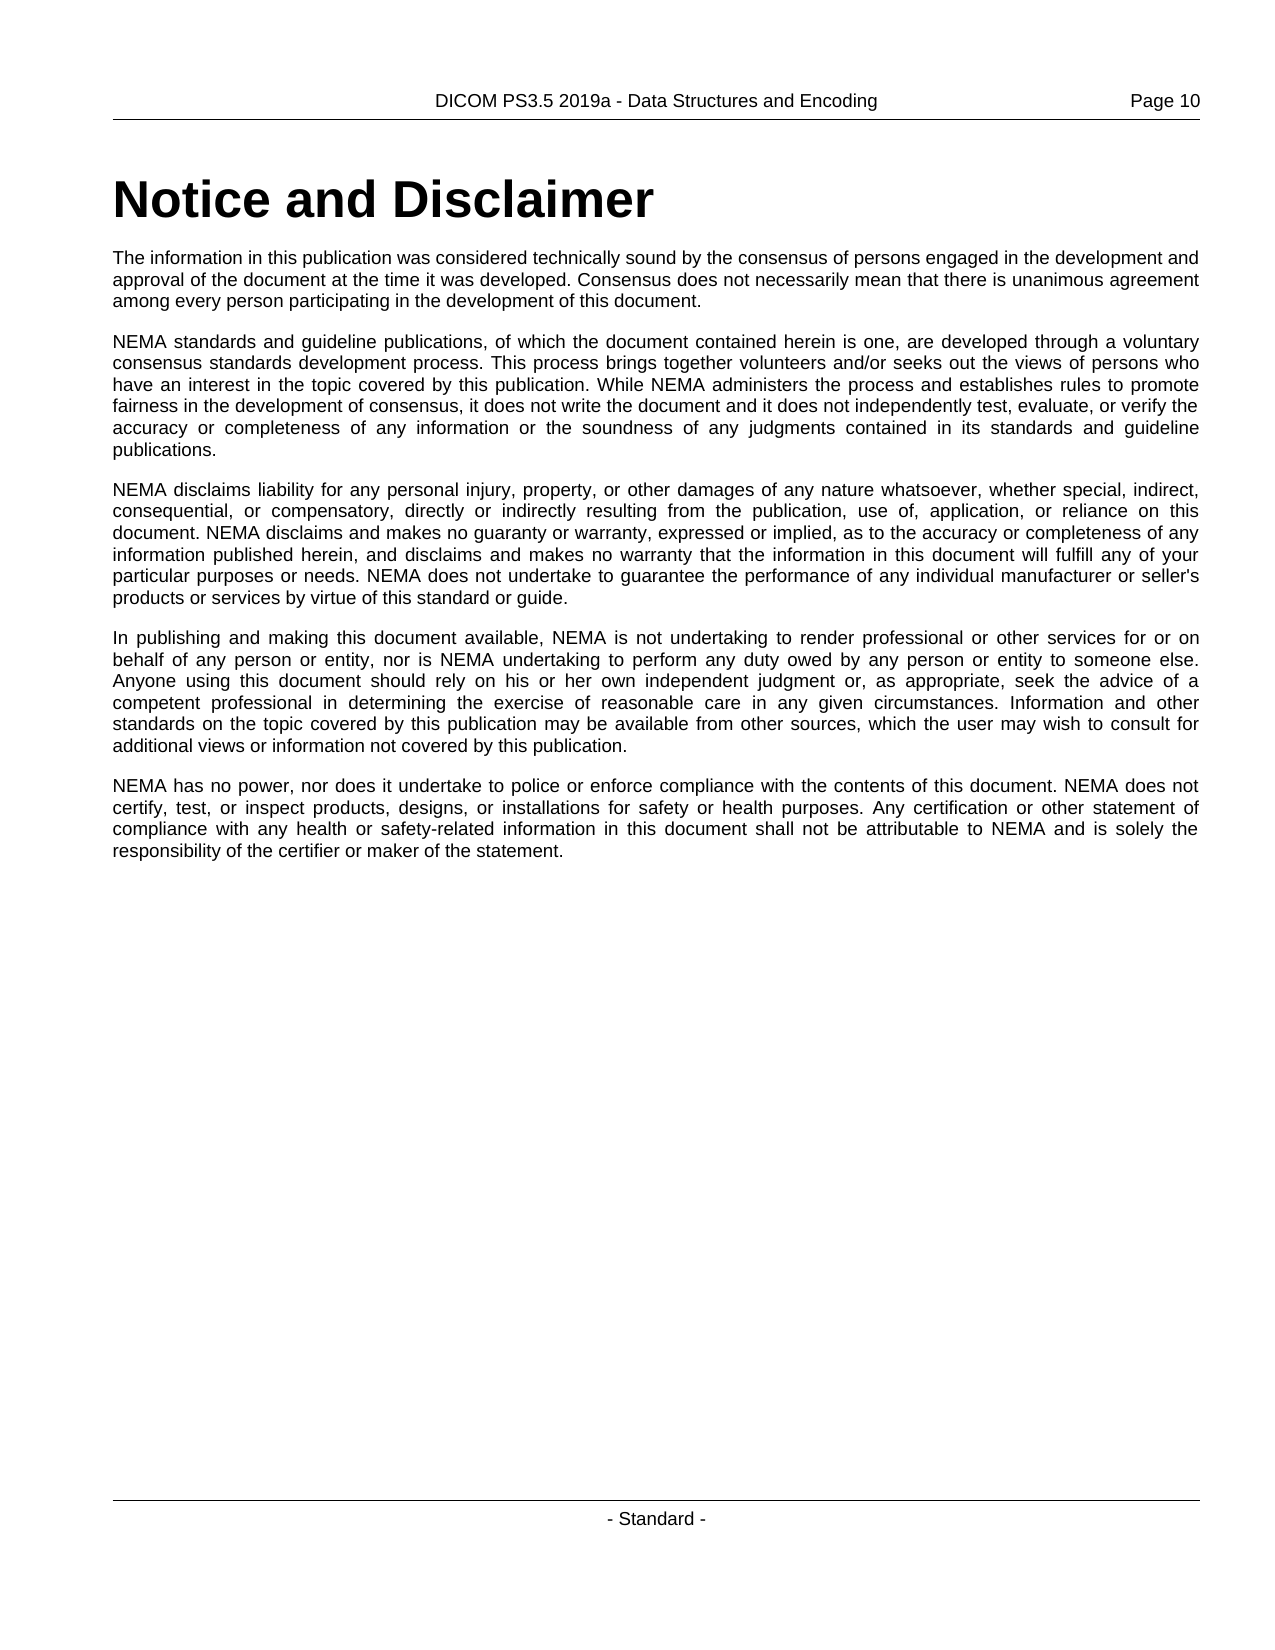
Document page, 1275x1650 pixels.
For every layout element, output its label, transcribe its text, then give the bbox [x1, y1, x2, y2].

text NEMA has no power, nor does it undertake to police or enforce compliance with the contents of this document. NEMA does not certify, test, or inspect products, designs, or installations for safety or health purposes. Any certification or other statement of compliance with any health or safety-related information in this document shall not be attributable to NEMA and is solely the responsibility of the certifier or maker of the statement. [112, 775, 1200, 861]
text The information in this publication was considered technically sound by the consensus of persons engaged in the development and approval of the document at the time it was developed. Consensus does not necessarily mean that there is unanimous agreement among every person participating in the development of this document. [112, 247, 1200, 312]
text In publishing and making this document available, NEMA is not undertaking to render professional or other services for or on behalf of any person or entity, nor is NEMA undertaking to perform any duty owed by any person or entity to someone else. Anyone using this document should rely on his or her own independent judgment or, as appropriate, seek the advice of a competent professional in determining the exercise of reasonable care in any given circumstances. Information and other standards on the topic covered by this publication may be available from other sources, which the user may wish to consult for additional views or information not covered by this publication. [112, 627, 1200, 756]
text NEMA standards and guideline publications, of which the document contained herein is one, are developed through a voluntary consensus standards development process. This process brings together volunteers and/or seeks out the views of persons who have an interest in the topic covered by this publication. While NEMA administers the process and establishes rules to promote fairness in the development of consensus, it does not write the document and it does not independently test, evaluate, or verify the accuracy or completeness of any information or the soundness of any judgments contained in its standards and guideline publications. [112, 331, 1200, 460]
text Notice and Disclaimer [112, 169, 1200, 228]
text NEMA disclaims liability for any personal injury, property, or other damages of any nature whatsoever, whether special, indirect, consequential, or compensatory, directly or indirectly resulting from the publication, use of, application, or reliance on this document. NEMA disclaims and makes no guaranty or warranty, expressed or implied, as to the accuracy or completeness of any information published herein, and disclaims and makes no warranty that the information in this document will fulfill any of your particular purposes or needs. NEMA does not undertake to guarantee the performance of any individual manufacturer or seller's products or services by virtue of this standard or guide. [112, 479, 1200, 608]
